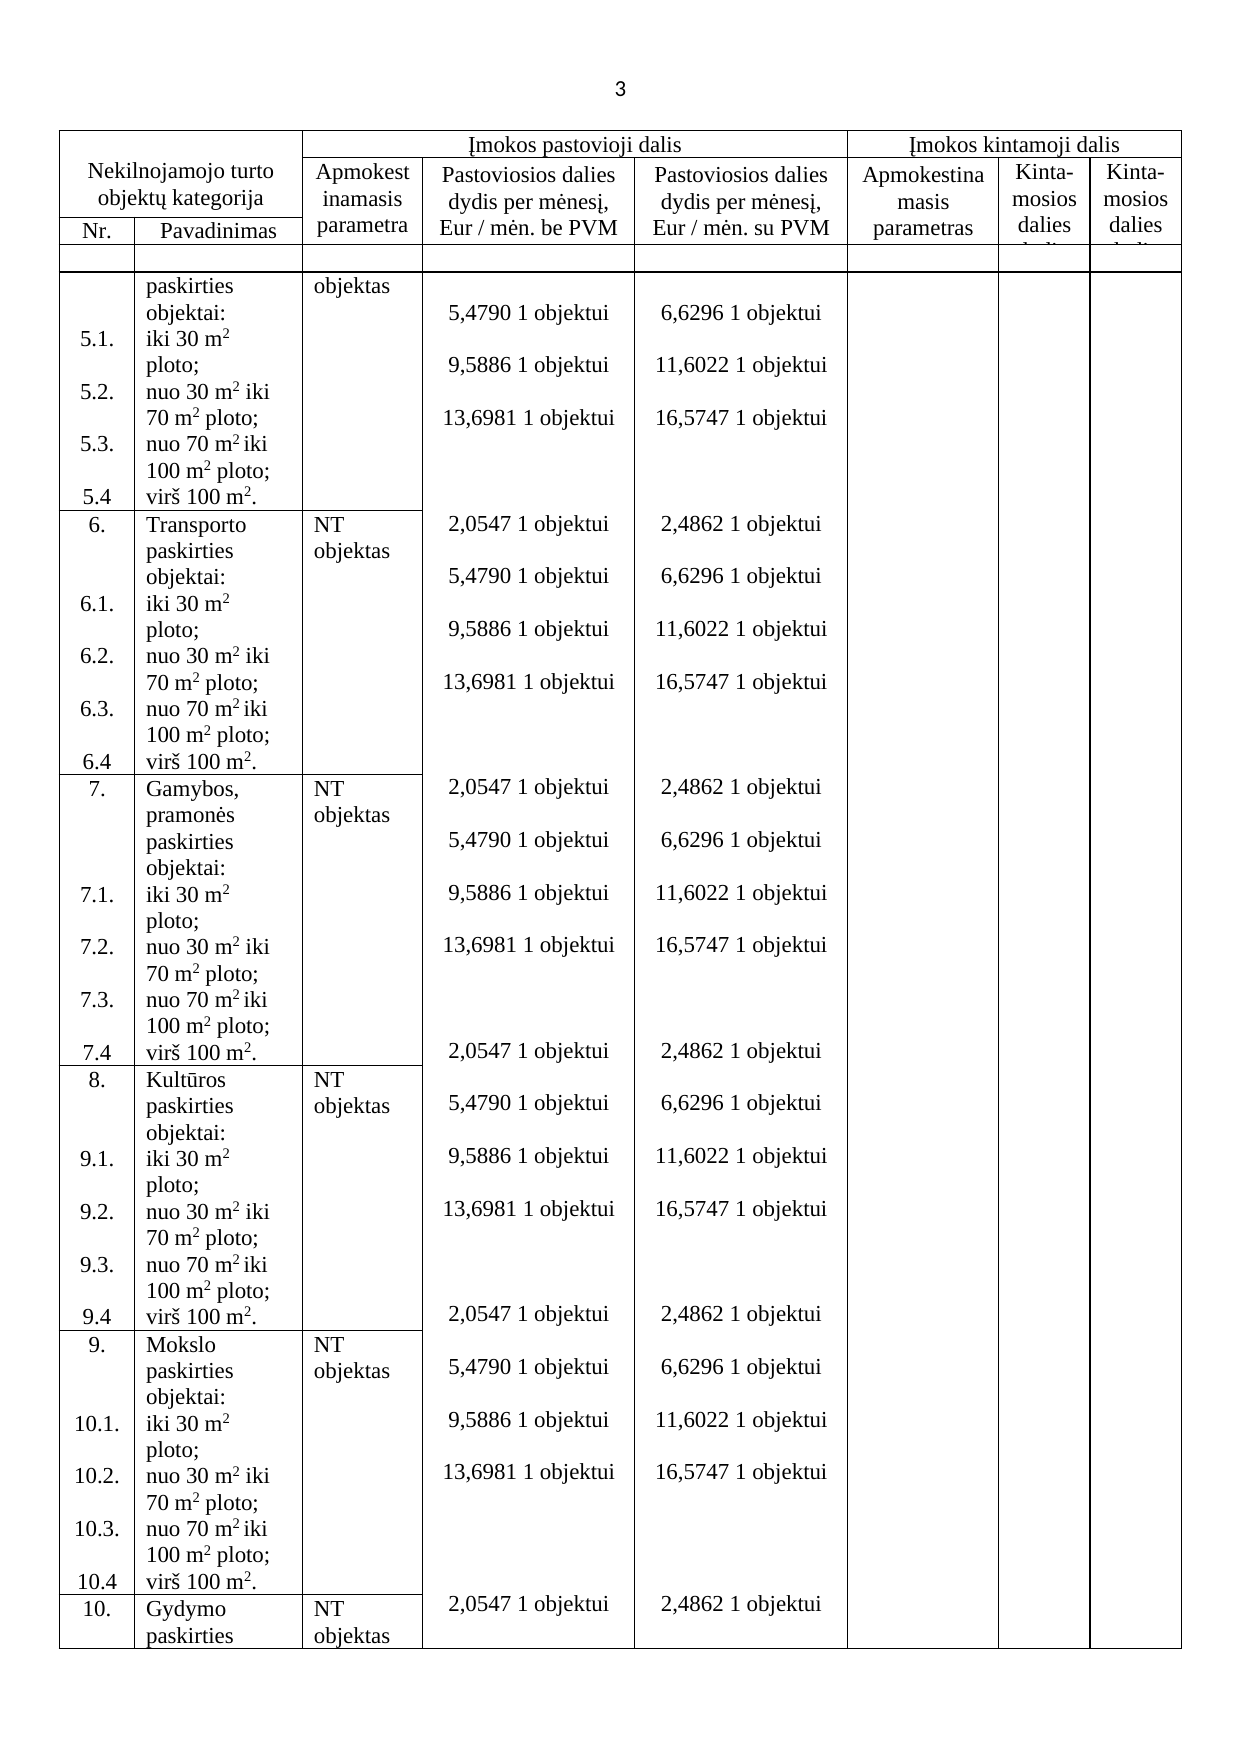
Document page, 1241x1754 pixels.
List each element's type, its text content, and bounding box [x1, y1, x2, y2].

table_cell Gamybos, pramonės paskirties objektai: iki 30 m2 ploto; nuo 30 m2 iki 70 m2 ploto; nuo 70 m2 iki 100 m2 ploto; virš 100 m2. [135, 775, 302, 1065]
table_cell [848, 273, 998, 1648]
table_cell [60, 245, 134, 271]
table_header Nekilnojamojo turto objektų kategorija [60, 131, 302, 217]
table_cell [1091, 245, 1181, 271]
table_cell NT objektas [303, 1066, 422, 1330]
table_cell Mokslo paskirties objektai: iki 30 m2 ploto; nuo 30 m2 iki 70 m2 ploto; nuo 70 m2 iki 100 m2 ploto; virš 100 m2. [135, 1331, 302, 1594]
table_cell NT objektas [303, 511, 422, 774]
table_cell Pastoviosios dalies dydis per mėnesį, Eur / mėn. be PVM [423, 158, 634, 244]
table_cell 6,6296 1 objektui 11,6022 1 objektui 16,5747 1 objektui 2,4862 1 objektui 6,6296 1 objektui 11,6022 1 objektui 16,5747 1 objektui 2,4862 1 objektui 6,6296 1 objektui 11,6022 1 objektui 16,5747 1 objektui 2,4862 1 objektui 6,6296 1 objektui 11,6022 1 objektui 16,5747 1 objektui 2,4862 1 objektui 6,6296 1 objektui 11,6022 1 objektui 16,5747 1 objektui 2,4862 1 objektui [635, 273, 847, 1648]
table_cell [303, 245, 422, 271]
table_cell Kinta-mosios dalies dydis, Eur / mėn. su PVM [1091, 158, 1181, 244]
table_cell NT objektas [303, 1595, 422, 1648]
table_cell [999, 273, 1089, 1648]
table_cell 5,4790 1 objektui 9,5886 1 objektui 13,6981 1 objektui 2,0547 1 objektui 5,4790 1 objektui 9,5886 1 objektui 13,6981 1 objektui 2,0547 1 objektui 5,4790 1 objektui 9,5886 1 objektui 13,6981 1 objektui 2,0547 1 objektui 5,4790 1 objektui 9,5886 1 objektui 13,6981 1 objektui 2,0547 1 objektui 5,4790 1 objektui 9,5886 1 objektui 13,6981 1 objektui 2,0547 1 objektui [423, 273, 634, 1648]
table_cell 9. 10.1. 10.2. 10.3. 10.4 [60, 1331, 134, 1594]
table_cell Kinta-mosios dalies dydis, Eur / mėn. be PVM [999, 158, 1089, 244]
table_cell Apmokestinamasis parametras [848, 158, 998, 244]
table_cell 10. [60, 1595, 134, 1648]
table_cell Gydymo paskirties [135, 1595, 302, 1648]
table_cell objektas [303, 273, 422, 509]
table_cell 5.1. 5.2. 5.3. 5.4 [60, 273, 134, 509]
table_header Įmokos pastovioji dalis [303, 131, 847, 157]
table_cell 6. 6.1. 6.2. 6.3. 6.4 [60, 511, 134, 774]
table_cell Kultūros paskirties objektai: iki 30 m2 ploto; nuo 30 m2 iki 70 m2 ploto; nuo 70 m2 iki 100 m2 ploto; virš 100 m2. [135, 1066, 302, 1330]
table_cell [999, 245, 1089, 271]
table_cell [848, 245, 998, 271]
table_cell Pavadinimas [135, 218, 302, 244]
table_cell NT objektas [303, 1331, 422, 1594]
table_cell Apmokestinamasis parametras [303, 158, 422, 244]
table_cell 7. 7.1. 7.2. 7.3. 7.4 [60, 775, 134, 1065]
table_cell Nr. [60, 218, 134, 244]
table_header Įmokos kintamoji dalis [848, 131, 1181, 157]
table_cell [423, 245, 634, 271]
table_cell [635, 245, 847, 271]
table_cell Transporto paskirties objektai: iki 30 m2 ploto; nuo 30 m2 iki 70 m2 ploto; nuo 70 m2 iki 100 m2 ploto; virš 100 m2. [135, 511, 302, 774]
table_cell [135, 245, 302, 271]
table_cell NT objektas [303, 775, 422, 1065]
table_cell paskirties objektai: iki 30 m2 ploto; nuo 30 m2 iki 70 m2 ploto; nuo 70 m2 iki 100 m2 ploto; virš 100 m2. [135, 273, 302, 509]
table_cell [1091, 273, 1181, 1648]
table_cell Pastoviosios dalies dydis per mėnesį, Eur / mėn. su PVM [635, 158, 847, 244]
table_cell 8. 9.1. 9.2. 9.3. 9.4 [60, 1066, 134, 1330]
